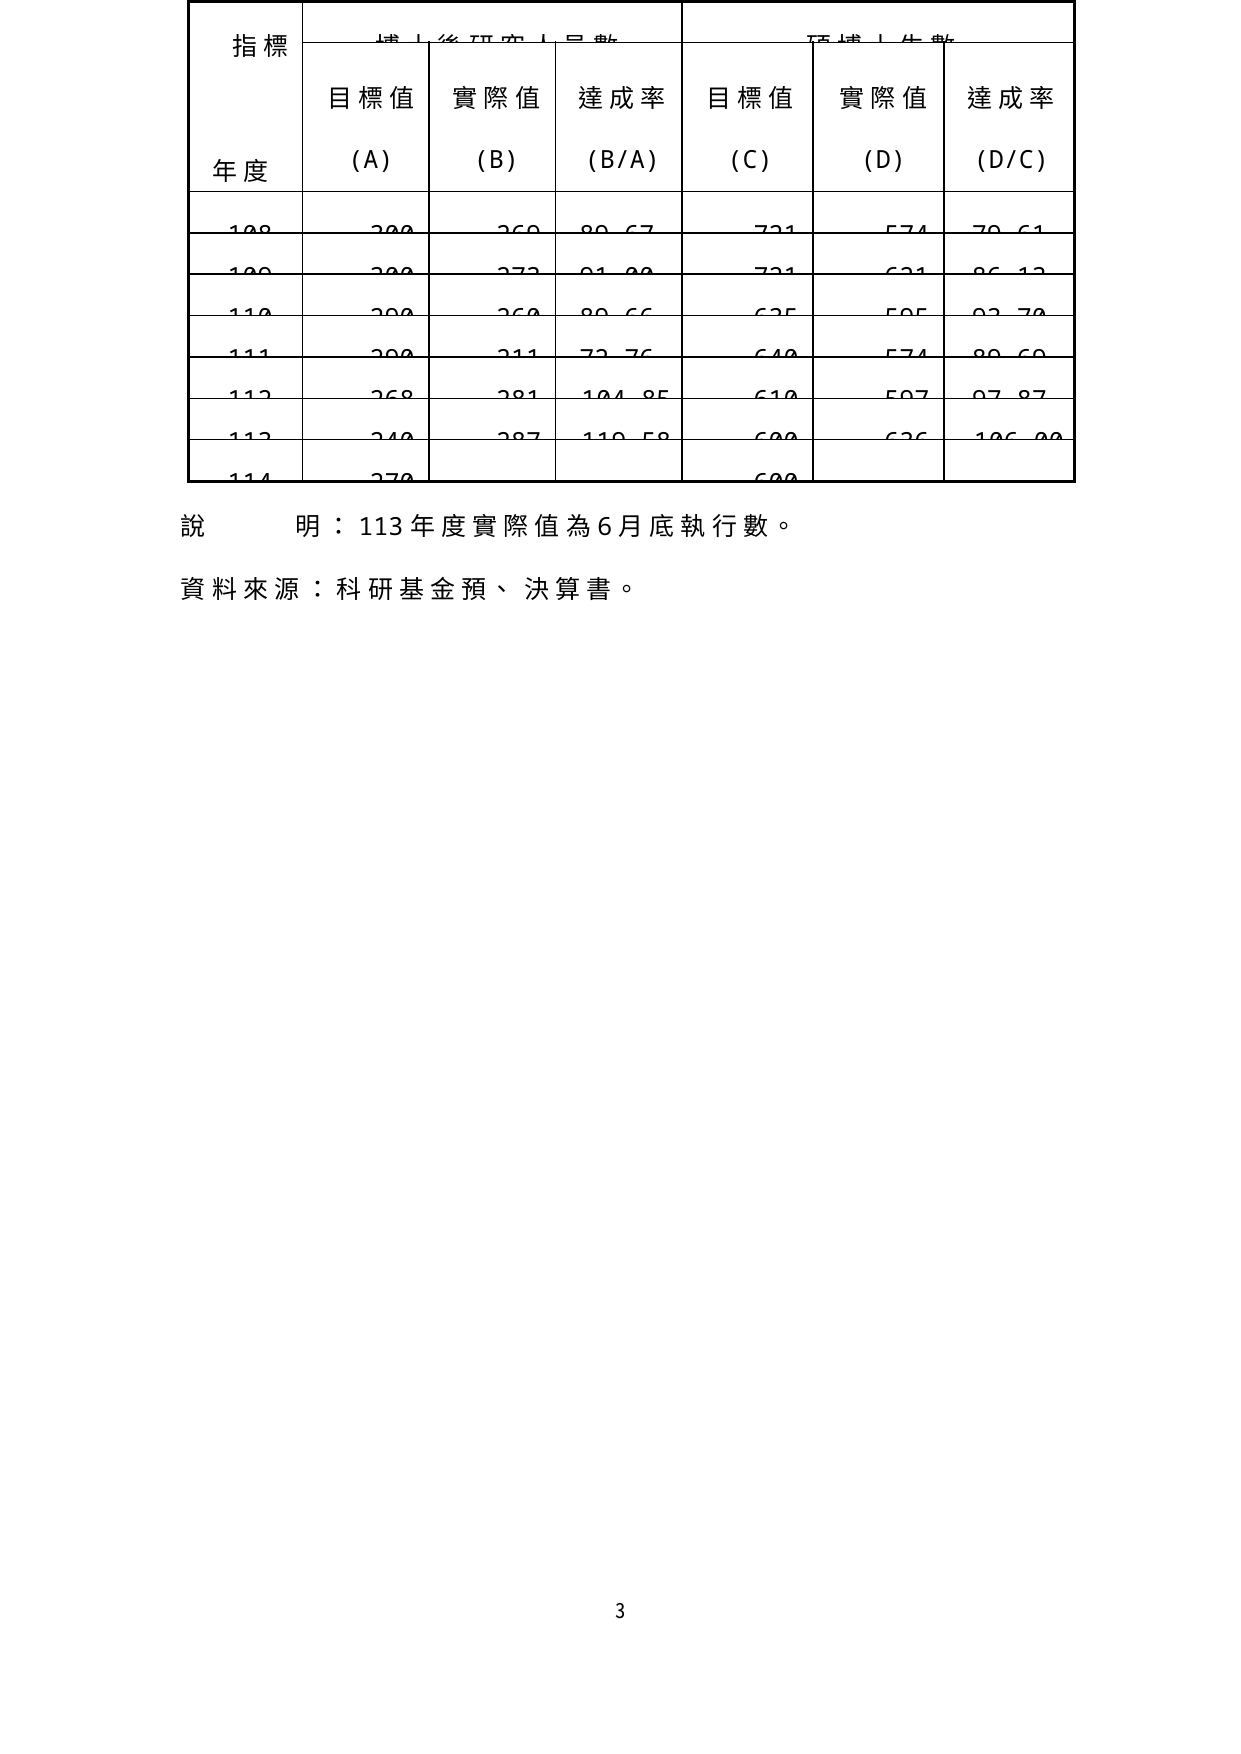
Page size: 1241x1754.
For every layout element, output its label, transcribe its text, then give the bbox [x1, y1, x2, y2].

table_cell [945, 440, 1073, 480]
table_cell 目標值(C) [683, 43, 812, 191]
table_cell 290 [303, 316, 428, 356]
table_cell 595 [814, 275, 943, 315]
table_cell 287 [430, 399, 555, 439]
table_cell 211 [430, 316, 555, 356]
table_cell 112 [190, 358, 302, 397]
table_cell 目標值(A) [303, 43, 428, 191]
table_cell 721 [683, 192, 812, 232]
text 說 明：113年度實際值為6月底執行數。 [177, 483, 1063, 546]
table_cell 109 [190, 234, 302, 273]
table_header 指標 年度 [190, 3, 302, 191]
table_cell 574 [814, 316, 943, 356]
table_cell 600 [683, 399, 812, 439]
table_cell - [814, 440, 943, 480]
table_cell 300 [303, 192, 428, 232]
table_cell 達成率(D/C) [945, 43, 1073, 191]
table_cell 269 [430, 192, 555, 232]
table_header 博士後研究人員數 [303, 3, 681, 41]
table_cell 260 [430, 275, 555, 315]
text 資料來源：科研基金預、決算書。 [177, 546, 1063, 608]
table_cell 640 [683, 316, 812, 356]
table_cell 270 [303, 440, 428, 480]
table_cell 89.69 [945, 316, 1073, 356]
table_cell 108 [190, 192, 302, 232]
table_cell 600 [683, 440, 812, 480]
table_cell 79.61 [945, 192, 1073, 232]
table_cell 86.13 [945, 234, 1073, 273]
table_cell 實際值(D) [814, 43, 943, 191]
table_cell 597 [814, 358, 943, 397]
table_cell 72.76 [556, 316, 681, 356]
table_cell 89.66 [556, 275, 681, 315]
table_cell 113 [190, 399, 302, 439]
table_cell 114 [190, 440, 302, 480]
table_cell 97.87 [945, 358, 1073, 397]
table_cell 636 [814, 399, 943, 439]
table_cell - [430, 440, 555, 480]
table_cell 300 [303, 234, 428, 273]
table_cell [556, 440, 681, 480]
table_header 碩博士生數 [683, 3, 1073, 41]
table_cell 實際值(B) [430, 43, 555, 191]
table_cell 635 [683, 275, 812, 315]
table_cell 610 [683, 358, 812, 397]
table_cell 281 [430, 358, 555, 397]
table_cell 621 [814, 234, 943, 273]
table_cell 574 [814, 192, 943, 232]
table_cell 達成率(B/A) [556, 43, 681, 191]
table_cell 268 [303, 358, 428, 397]
table_cell 89.67 [556, 192, 681, 232]
table_cell 119.58 [556, 399, 681, 439]
table_cell 106.00 [945, 399, 1073, 439]
table_cell 290 [303, 275, 428, 315]
table_cell 110 [190, 275, 302, 315]
table_cell 273 [430, 234, 555, 273]
table_cell 240 [303, 399, 428, 439]
table_cell 93.70 [945, 275, 1073, 315]
table_cell 91.00 [556, 234, 681, 273]
table_cell 104.85 [556, 358, 681, 397]
table_cell 111 [190, 316, 302, 356]
table_cell 721 [683, 234, 812, 273]
